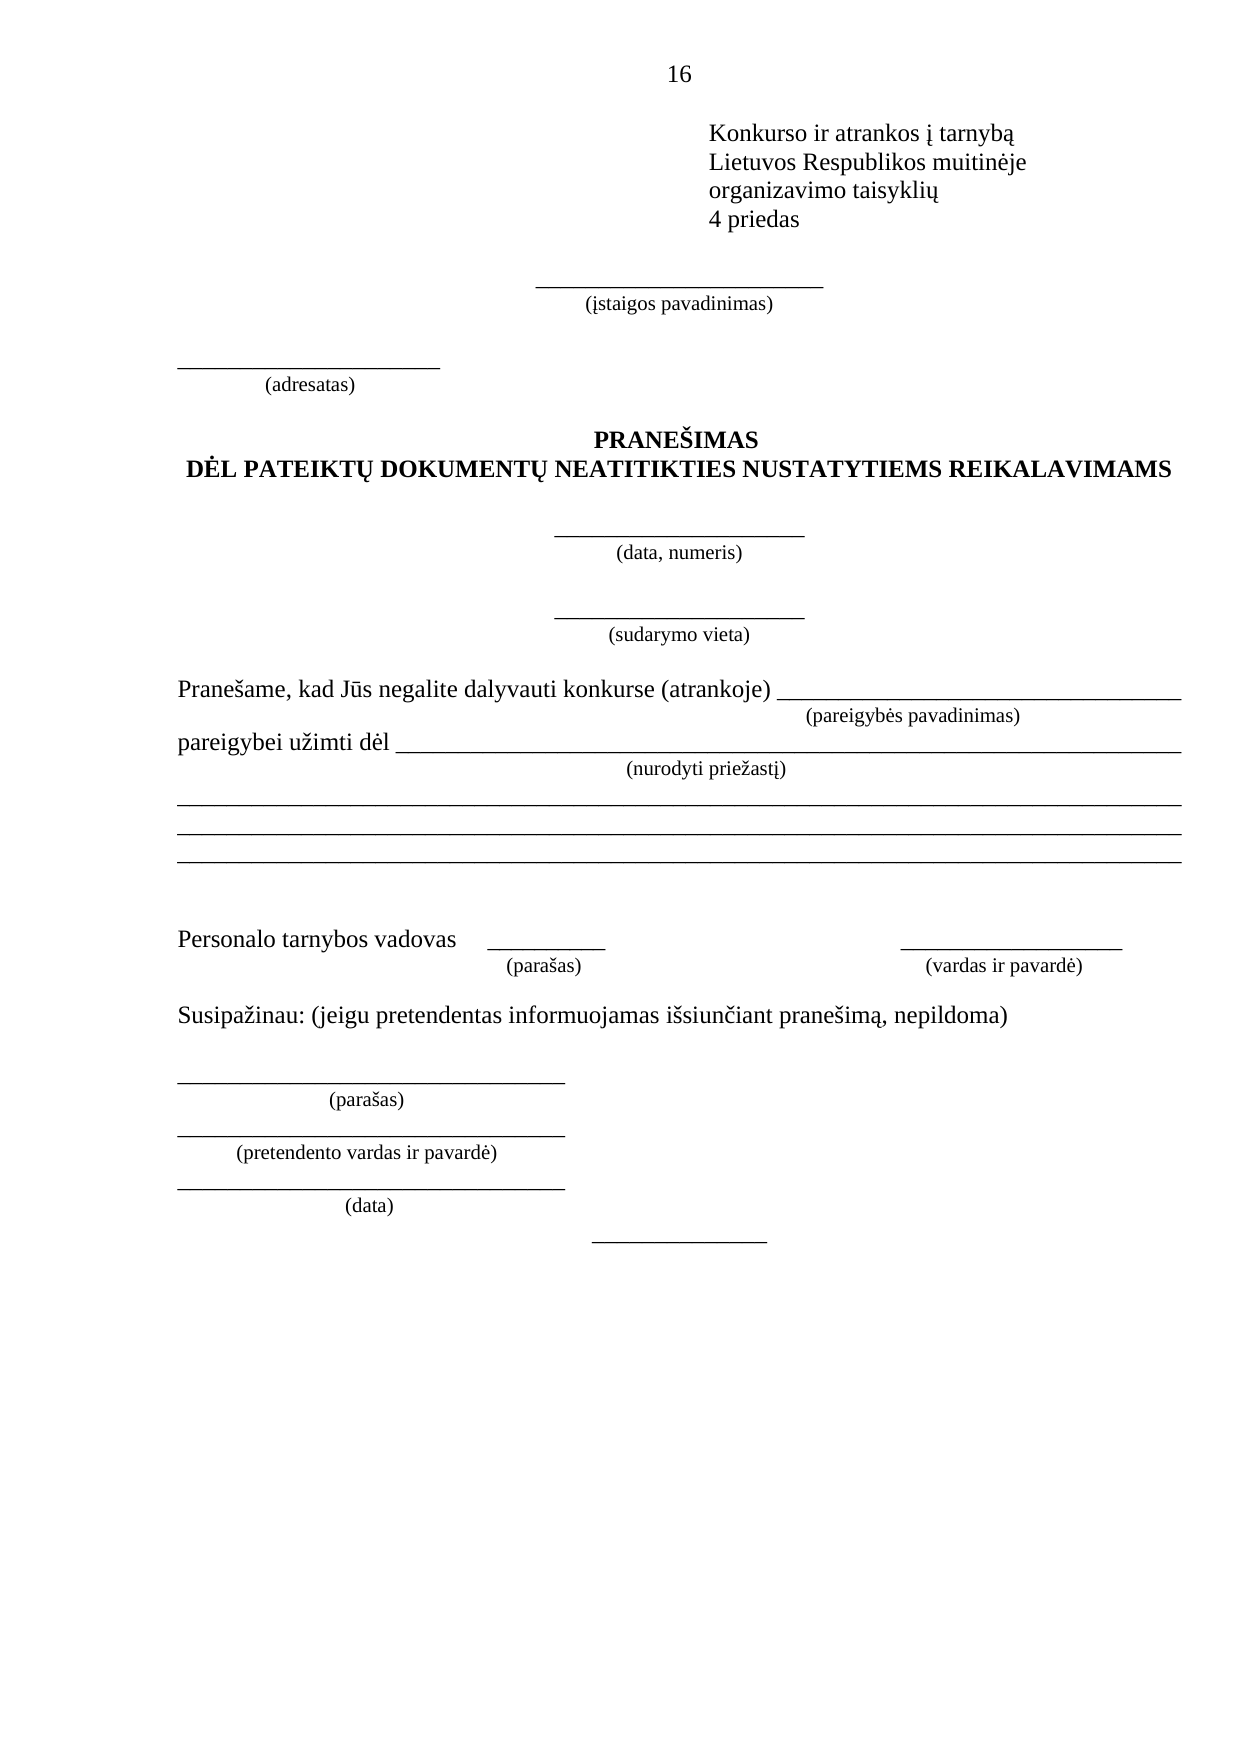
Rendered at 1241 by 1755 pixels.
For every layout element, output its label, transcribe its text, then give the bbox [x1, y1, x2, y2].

text (nurodyti priežastį) [177, 756, 1181, 780]
text (įstaigos pavadinimas) [177, 291, 1181, 315]
text (data) [177, 1192, 1181, 1217]
text Lietuvos Respublikos muitinėje [177, 147, 1181, 176]
text (parašas) [177, 1087, 1181, 1111]
text (pareigybės pavadinimas) [177, 703, 1181, 727]
text (parašas) (vardas ir pavardė) [177, 952, 1181, 977]
text Personalo tarnybos vadovas [177, 924, 1181, 952]
text ____________________ [177, 511, 1181, 540]
text (data, numeris) [177, 540, 1181, 564]
text PRANEŠIMAS [177, 425, 1181, 454]
text ____________________ [177, 593, 1181, 622]
text _______________________________ [177, 1058, 1181, 1087]
text (sudarymo vieta) [177, 622, 1181, 646]
text Konkurso ir atrankos į tarnybą [709, 118, 1181, 147]
text ______________ [177, 1217, 1181, 1245]
text Pranešame, kad Jūs negalite dalyvauti konkurse (atrankoje) [177, 674, 1181, 703]
text Susipažinau: (jeigu pretendentas informuojamas išsiunčiant pranešimą, nepildoma) [177, 1001, 1181, 1029]
text _______________________________ [177, 1164, 1181, 1192]
text organizavimo taisyklių [177, 176, 1181, 204]
text DĖL PATEIKTŲ DOKUMENTŲ NEATITIKTIES NUSTATYTIEMS REIKALAVIMAMS [177, 454, 1181, 482]
text _______________________ [177, 262, 1181, 291]
text 4 priedas [177, 204, 1181, 233]
text pareigybei užimti dėl [177, 727, 1181, 756]
text _______________________________ [177, 1111, 1181, 1140]
text _____________________ [177, 343, 1181, 372]
text (pretendento vardas ir pavardė) [177, 1140, 1181, 1164]
text (adresatas) [177, 372, 1181, 396]
